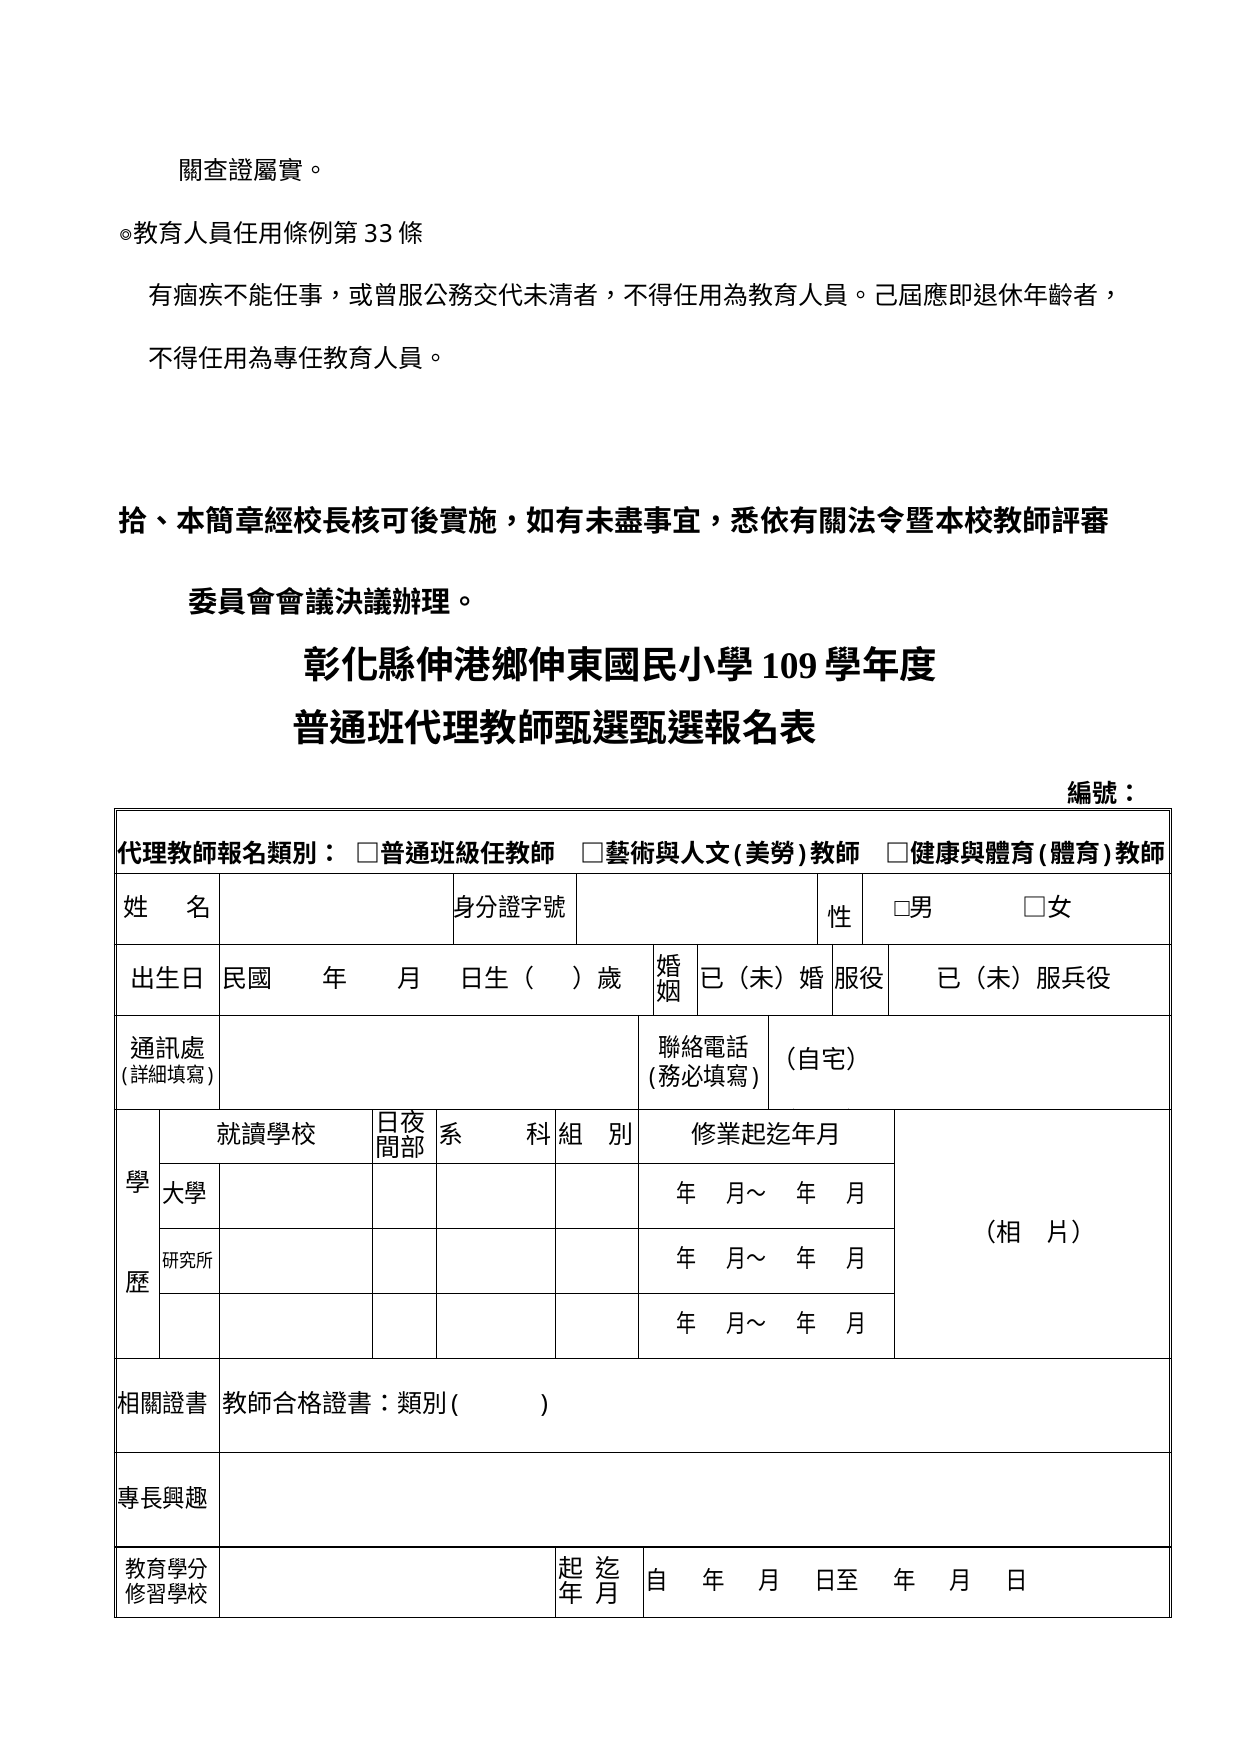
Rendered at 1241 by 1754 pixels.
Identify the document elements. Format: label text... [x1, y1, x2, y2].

table_cell [160, 1294, 219, 1357]
table_cell 年 月～ 年 月 [639, 1294, 894, 1357]
table_cell [220, 1016, 638, 1109]
table_cell [373, 1164, 436, 1227]
table_cell [437, 1294, 555, 1357]
table_cell [220, 1294, 372, 1357]
table_cell 婚 姻 [654, 945, 697, 1015]
table_cell 組 別 [556, 1110, 638, 1162]
text 編號： [118, 746, 1122, 808]
table_cell [373, 1229, 436, 1292]
table_cell 學 歷 [117, 1110, 159, 1357]
table_cell [437, 1229, 555, 1292]
table_cell [577, 874, 817, 944]
table_cell [220, 874, 453, 944]
text ◎教育人員任用條例第33條 [118, 189, 1122, 252]
table_cell 就讀學校 [160, 1110, 372, 1162]
table_cell 出生日 [117, 945, 219, 1015]
table_cell 姓 名 [117, 874, 219, 944]
text 不得任用為專任教育人員。 [118, 314, 1122, 377]
table_cell 服役 [833, 945, 888, 1015]
text 普通班代理教師甄選甄選報名表 [118, 683, 1122, 746]
table_cell 專長興趣 [117, 1453, 219, 1546]
table_cell 性 別 [818, 874, 862, 944]
text 委員會會議決議辦理。 [118, 558, 1122, 621]
table_cell [220, 1548, 555, 1617]
table_cell 年 月～ 年 月 [639, 1164, 894, 1227]
table_cell 年 月～ 年 月 [639, 1229, 894, 1292]
text 拾、本簡章經校長核可後實施，如有未盡事宜，悉依有關法令暨本校教師評審 [118, 477, 1122, 539]
table_cell 民國 年 月 日生（ ）歲 [220, 945, 653, 1015]
table_cell 相關證書 [117, 1359, 219, 1452]
table_cell [220, 1164, 372, 1227]
text 關查證屬實。 [118, 127, 1122, 189]
table_cell 通訊處 (詳細填寫) [117, 1016, 219, 1109]
table_cell 修業起迄年月 [639, 1110, 894, 1162]
table_header 代理教師報名類別： □普通班級任教師 □藝術與人文(美勞)教師 □健康與體育(體育)教師 [117, 811, 1169, 873]
table_cell [556, 1294, 638, 1357]
table_cell 教育學分 修習學校 [117, 1548, 219, 1617]
table_cell 日夜 間部 [373, 1110, 436, 1162]
table_cell [220, 1453, 1169, 1546]
table_cell 研究所 [160, 1229, 219, 1292]
table_cell 系 科 [437, 1110, 555, 1162]
table_cell 聯絡電話 (務必填寫) [639, 1016, 768, 1109]
table_cell 自 年 月 日至 年 月 日 [644, 1548, 1169, 1617]
table_cell [373, 1294, 436, 1357]
table_cell 教師合格證書：類別( ) [220, 1359, 1169, 1452]
table_cell 身分證字號 [454, 874, 576, 944]
text 彰化縣伸港鄉伸東國民小學109學年度 [118, 621, 1122, 683]
text 有痼疾不能任事，或曾服公務交代未清者，不得任用為教育人員。己屆應即退休年齡者， [118, 252, 1122, 314]
table_cell [556, 1164, 638, 1227]
table_cell [437, 1164, 555, 1227]
table_cell 起 迄 年 月 [556, 1548, 643, 1617]
table_cell [556, 1229, 638, 1292]
table_cell [220, 1229, 372, 1292]
table_cell 已（未）婚 [698, 945, 832, 1015]
table_cell （相 片） [895, 1110, 1169, 1357]
table_cell （自宅） （手機） [769, 1016, 1169, 1109]
table_cell 大學 [160, 1164, 219, 1227]
table_cell □男 □女 [863, 874, 1169, 944]
table_cell 已（未）服兵役 [889, 945, 1169, 1015]
